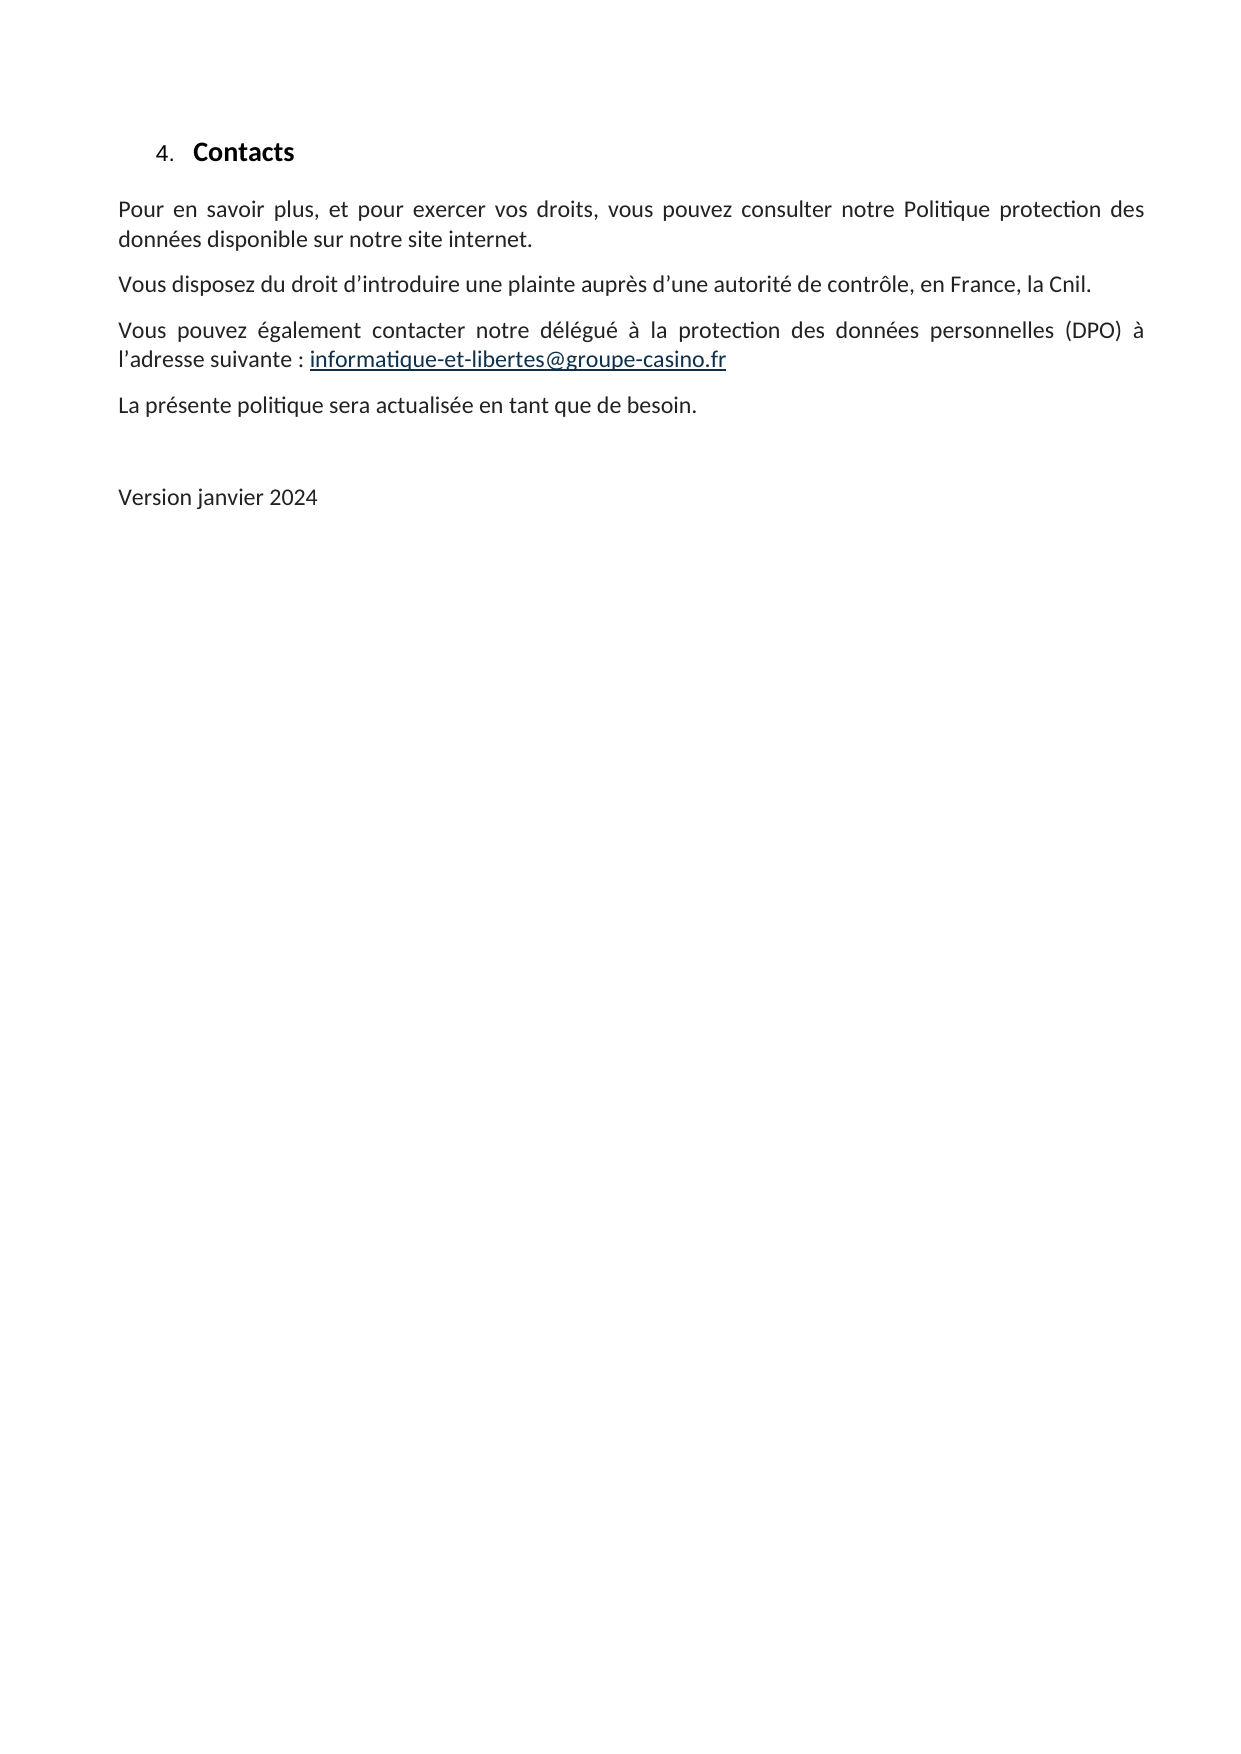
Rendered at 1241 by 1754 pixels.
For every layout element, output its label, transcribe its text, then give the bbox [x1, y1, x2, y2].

text Vous disposez du droit d’introduire une plainte auprès d’une autorité de contrôle, en France, la Cnil. [118, 269, 1146, 299]
list Contacts [156, 134, 1146, 168]
text Version janvier 2024 [118, 482, 1146, 511]
text La présente politique sera actualisée en tant que de besoin. [118, 390, 1146, 419]
text Pour en savoir plus, et pour exercer vos droits, vous pouvez consulter notre Politique protection des données disponible sur notre site internet. [118, 194, 1146, 253]
text Vous pouvez également contacter notre délégué à la protection des données personnelles (DPO) à l’adresse suivante : informatique-et-libertes@groupe-casino.fr [118, 315, 1146, 374]
